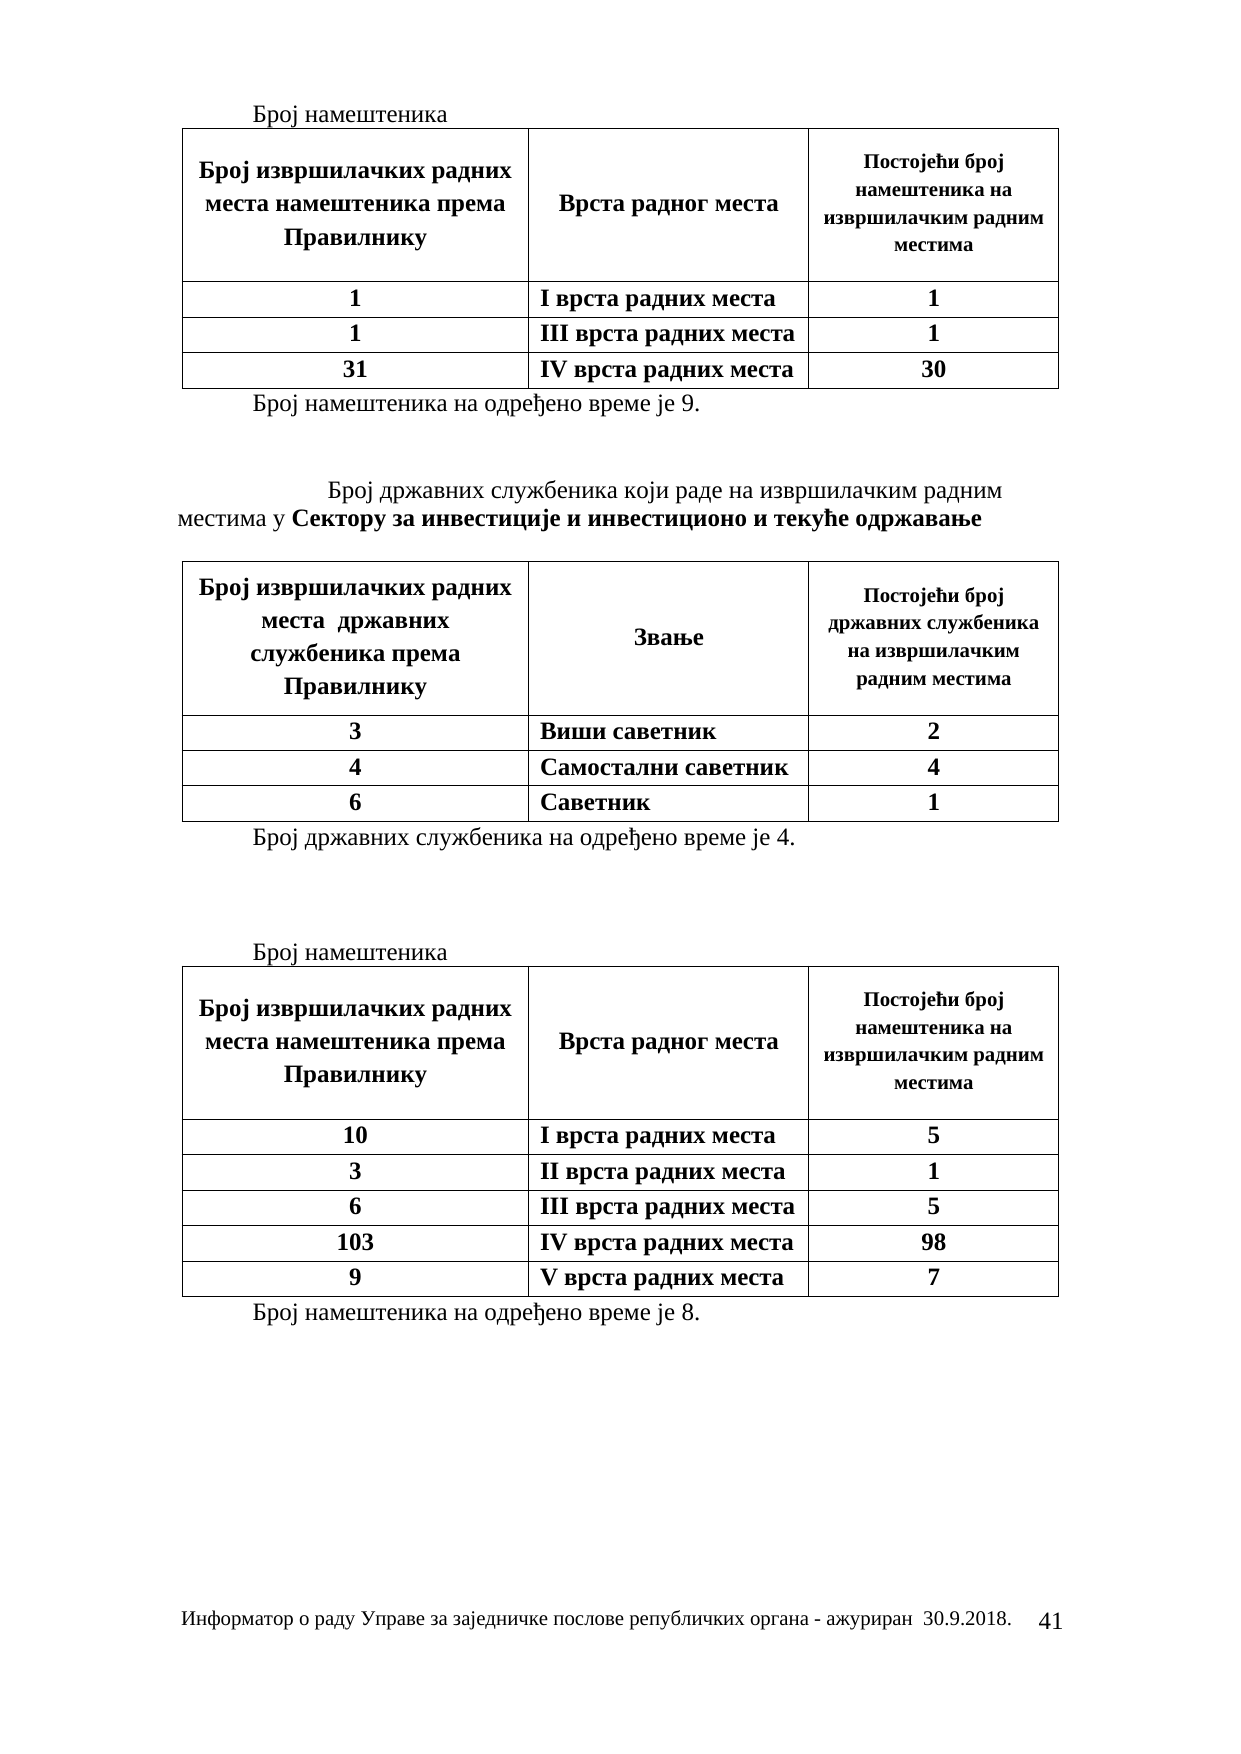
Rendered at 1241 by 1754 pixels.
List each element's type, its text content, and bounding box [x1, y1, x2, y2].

table_header Број извршилачких радних места намештеника према Правилнику [183, 967, 528, 1119]
table_cell 1 [809, 282, 1058, 317]
text Број намештеника [177, 937, 1063, 966]
table_cell Саветник [529, 786, 808, 821]
text Број намештеника [177, 99, 1063, 128]
text Број државних службеника на одређено време је 4. [177, 822, 1063, 851]
table_cell 10 [183, 1120, 528, 1154]
table_cell 5 [809, 1191, 1058, 1225]
table_cell I врста радних места [529, 1120, 808, 1154]
table_header Врста радног места [529, 967, 808, 1119]
table_header Постојећи број намештеника на извршилачким радним местима [809, 967, 1058, 1119]
table_cell Самостални саветник [529, 751, 808, 785]
table_cell 5 [809, 1120, 1058, 1154]
table_cell II врста радних места [529, 1155, 808, 1190]
table_cell 1 [809, 318, 1058, 352]
table_header Број извршилачких радних места намештеника према Правилнику [183, 129, 528, 281]
text Број државних службеника који раде на извршилачким радним местима у Сектору за инвестиције и инвестиционо и текуће одржавање [177, 475, 1063, 532]
table_header Звање [529, 562, 808, 714]
table_cell IV врста радних места [529, 1226, 808, 1261]
table_header Врста радног места [529, 129, 808, 281]
table_cell V врста радних места [529, 1262, 808, 1296]
table_cell 6 [183, 1191, 528, 1225]
table_cell III врста радних места [529, 318, 808, 352]
table_cell 1 [183, 318, 528, 352]
table_cell 103 [183, 1226, 528, 1261]
table_cell 1 [809, 786, 1058, 821]
table_cell 2 [809, 716, 1058, 750]
table_cell 7 [809, 1262, 1058, 1296]
table_header Постојећи број намештеника на извршилачким радним местима [809, 129, 1058, 281]
table_header Број извршилачких радних места државних службеника према Правилнику [183, 562, 528, 714]
table_cell 30 [809, 353, 1058, 387]
table_header Постојећи број државних службеника на извршилачким радним местима [809, 562, 1058, 714]
table_cell 4 [183, 751, 528, 785]
table_cell Виши саветник [529, 716, 808, 750]
table_cell 3 [183, 716, 528, 750]
text Број намештеника на одређено време је 9. [177, 388, 1063, 417]
table_cell 1 [809, 1155, 1058, 1190]
table_cell 6 [183, 786, 528, 821]
table_cell III врста радних места [529, 1191, 808, 1225]
table_cell 3 [183, 1155, 528, 1190]
table_cell 1 [183, 282, 528, 317]
text Број намештeника на одређено време је 8. [177, 1297, 1063, 1326]
table_cell 9 [183, 1262, 528, 1296]
table_cell 31 [183, 353, 528, 387]
table_cell 98 [809, 1226, 1058, 1261]
table_cell I врста радних места [529, 282, 808, 317]
table_cell IV врста радних места [529, 353, 808, 387]
table_cell 4 [809, 751, 1058, 785]
